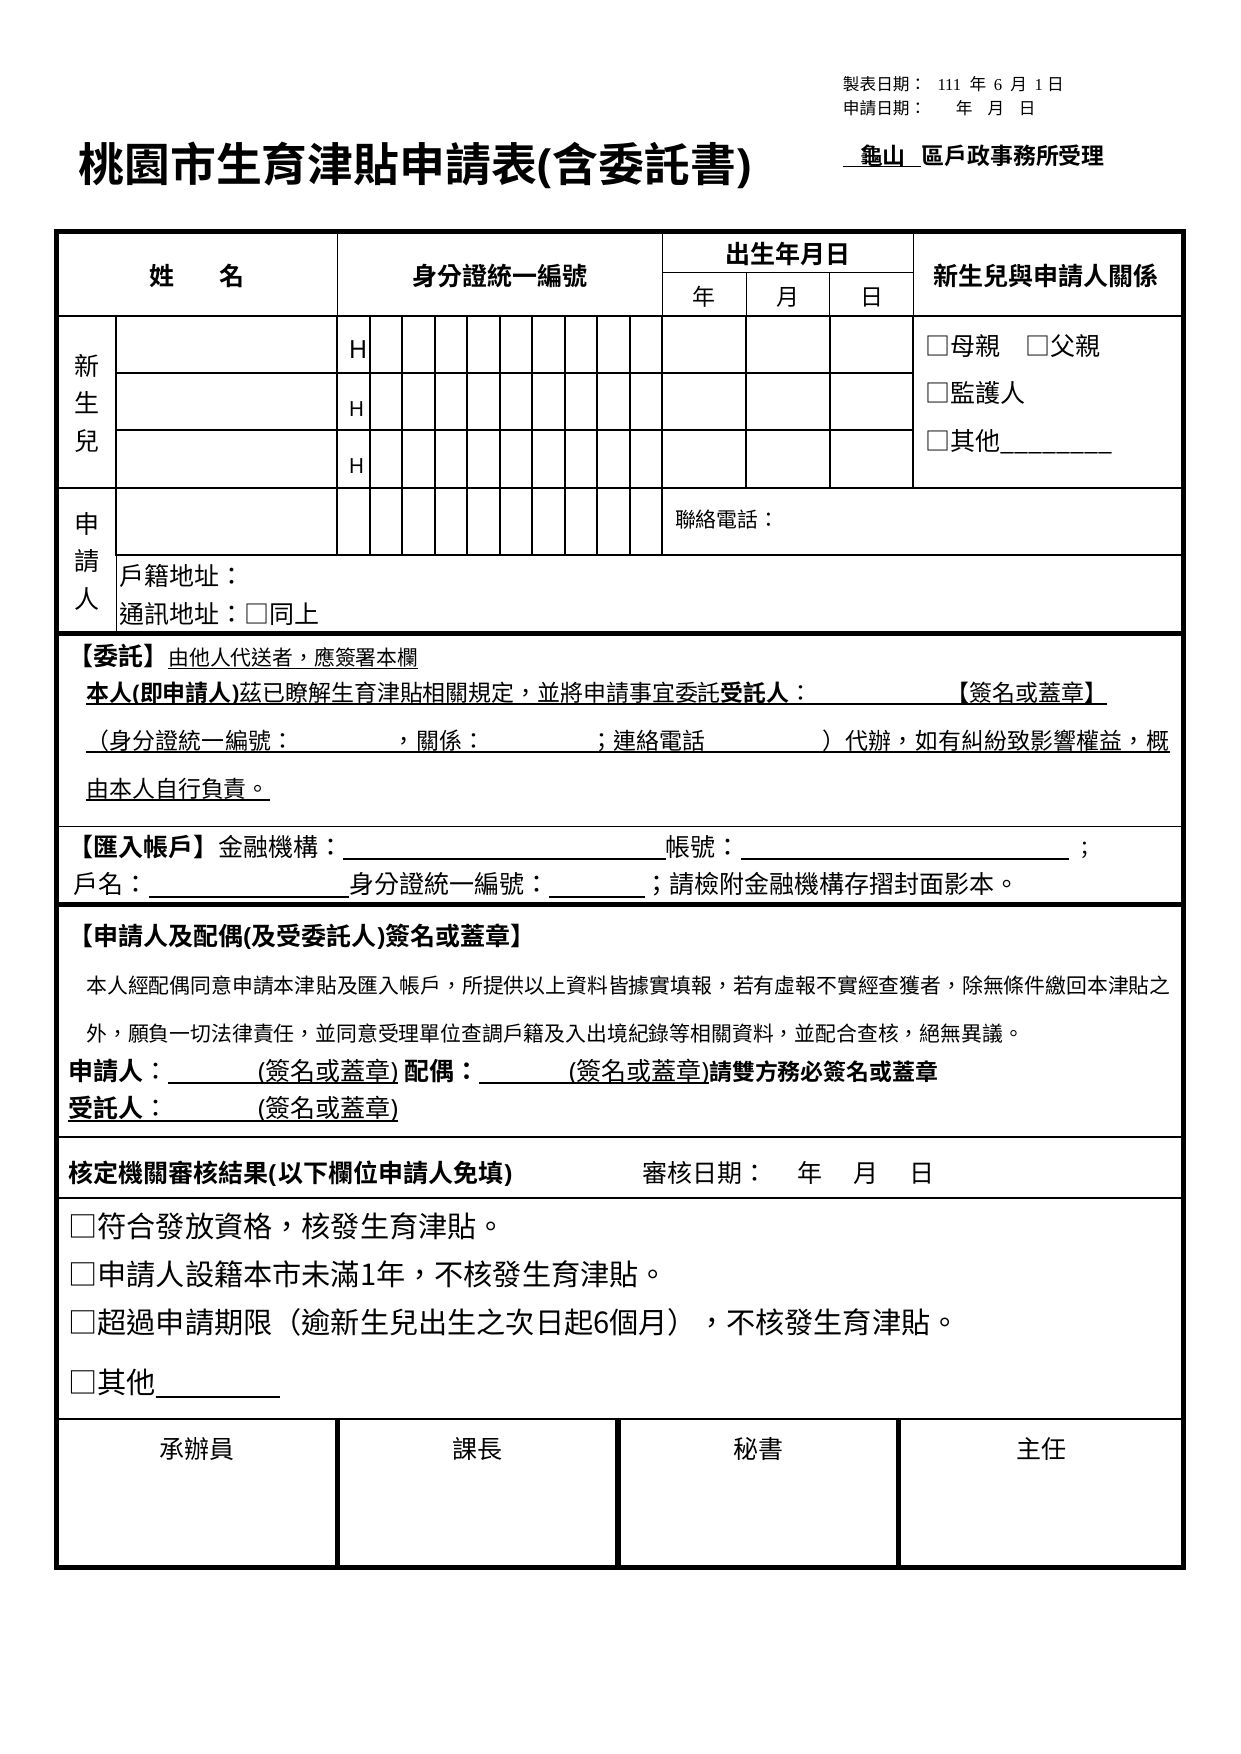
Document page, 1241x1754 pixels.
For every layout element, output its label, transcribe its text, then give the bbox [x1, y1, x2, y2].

text 申請日期： 年 月 日 [843, 95, 1188, 119]
table_cell [468, 374, 499, 429]
table_cell [663, 431, 745, 487]
table_cell [371, 374, 401, 429]
table_cell □符合發放資格，核發生育津貼。 □申請人設籍本市未滿1年，不核發生育津貼。 □超過申請期限（逾新生兒出生之次日起6個月），不核發生育津貼。 □其他 [59, 1199, 1181, 1418]
table_cell [566, 489, 596, 554]
table_header 身分證統一編號 [338, 234, 662, 314]
table_cell [117, 317, 336, 372]
table_cell [468, 431, 499, 487]
table_cell 日 [830, 273, 913, 314]
table_cell [747, 317, 829, 372]
table_cell [403, 317, 434, 372]
table_cell [631, 431, 661, 487]
table_cell [468, 317, 499, 372]
table_cell [436, 374, 466, 429]
table_cell [533, 489, 564, 554]
table_cell [533, 317, 564, 372]
table_cell [663, 374, 745, 429]
table_cell 戶籍地址： 通訊地址：□同上 [117, 556, 1181, 631]
table_cell [436, 431, 466, 487]
table_cell 主任 [901, 1420, 1181, 1565]
table_cell [831, 317, 912, 372]
table_cell [117, 374, 336, 429]
table_cell 月 [747, 273, 829, 314]
table_cell [501, 317, 531, 372]
table_cell H [338, 431, 369, 487]
table_cell 【匯入帳戶】金融機構： 帳號： ； 戶名： 身分證統一編號： ；請檢附金融機構存摺封面影本。 [59, 827, 1181, 902]
table_cell 聯絡電話： [663, 489, 1181, 554]
table_cell [831, 431, 912, 487]
table_cell [436, 489, 466, 554]
table_cell 申 請 人 [59, 489, 116, 631]
table_cell [371, 431, 401, 487]
table_cell [117, 489, 336, 554]
table_cell [533, 431, 564, 487]
table_cell [631, 489, 661, 554]
table_cell 核定機關審核結果(以下欄位申請人免填) 審核日期： 年 月 日 [59, 1138, 1181, 1197]
table_cell [663, 317, 745, 372]
table_cell 課長 [340, 1420, 615, 1565]
table_cell [631, 374, 661, 429]
table_header 姓 名 [59, 234, 337, 314]
table_cell [338, 489, 369, 554]
text 桃園市生育津貼申請表(含委託書) [29, 139, 1122, 192]
table_cell 新 生 兒 [59, 317, 115, 487]
table_cell 秘書 [621, 1420, 896, 1565]
table_cell H [338, 317, 369, 372]
table_cell 年 [663, 273, 746, 314]
table_cell □母親 □父親 □監護人 □其他________ [914, 317, 1181, 487]
table_header 出生年月日 [663, 234, 913, 272]
table_cell [566, 374, 596, 429]
table_cell [403, 431, 434, 487]
table_cell 【申請人及配偶(及受委託人)簽名或蓋章】 本人經配偶同意申請本津貼及匯入帳戶，所提供以上資料皆據實填報，若有虛報不實經查獲者，除無條件繳回本津貼之外，願負一切法律責任，並同意受理單位查調戶籍及入出境紀錄等相關資料，並配合查核，絕無異議。 申請人： (簽名或蓋章) 配偶： (簽名或蓋章)請雙方務必簽名或蓋章 受託人： (簽名或蓋章) [59, 907, 1181, 1136]
table_header 新生兒與申請人關係 [914, 234, 1181, 314]
table_cell [371, 317, 401, 372]
table_cell [747, 431, 829, 487]
table_cell [533, 374, 564, 429]
table_cell [631, 317, 661, 372]
table_cell [598, 374, 629, 429]
table_cell [371, 489, 401, 554]
table_cell [598, 489, 629, 554]
text 製表日期： 111 年 6 月 1 日 [843, 71, 1188, 95]
table_cell [831, 374, 912, 429]
table_cell [566, 317, 596, 372]
table_cell [598, 431, 629, 487]
table_cell [566, 431, 596, 487]
table_cell [117, 431, 336, 487]
table_cell 承辦員 [59, 1420, 335, 1565]
table_cell [501, 374, 531, 429]
table_cell [598, 317, 629, 372]
table_cell [501, 431, 531, 487]
table_cell [747, 374, 829, 429]
table_cell H [338, 374, 369, 429]
table_cell [403, 489, 434, 554]
table_cell [403, 374, 434, 429]
table_cell 【委託】由他人代送者，應簽署本欄 本人(即申請人)茲已瞭解生育津貼相關規定，並將申請事宜委託受託人： 【簽名或蓋章】 （身分證統一編號： ，關係： ；連絡電話 ）代辦，如有糾紛致影響權益，概由本人自行負責。 [59, 636, 1181, 826]
text 龜山 區戶政事務所受理 [843, 138, 1188, 171]
table_cell [468, 489, 499, 554]
table_cell [501, 489, 531, 554]
table_cell [436, 317, 466, 372]
